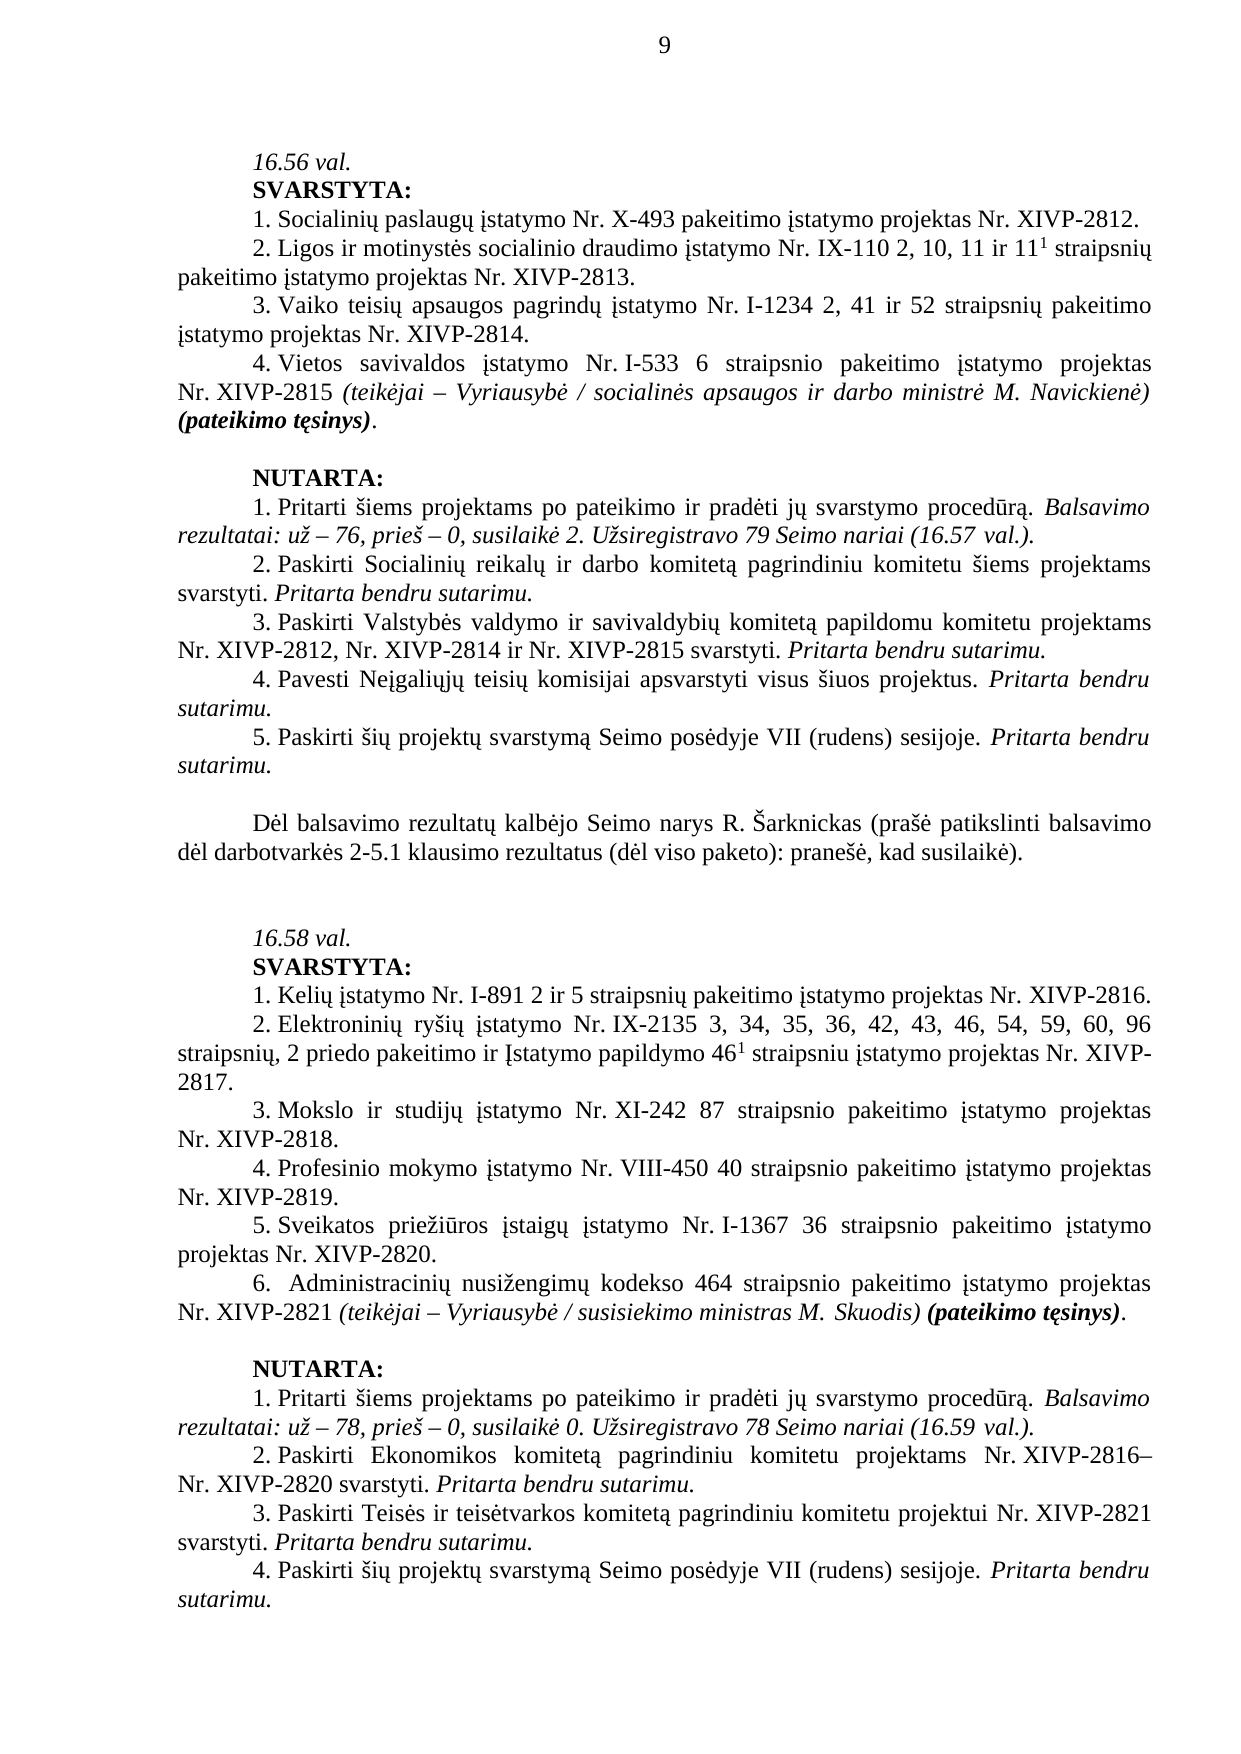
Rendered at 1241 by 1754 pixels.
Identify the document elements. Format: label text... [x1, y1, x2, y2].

text 1. Kelių įstatymo Nr. I-891 2 ir 5 straipsnių pakeitimo įstatymo projektas Nr. XIVP-2816. [177, 981, 1152, 1009]
text 3. Paskirti Teisės ir teisėtvarkos komitetą pagrindiniu komitetu projektui Nr. XIVP-2821 svarstyti. Pritarta bendru sutarimu. [177, 1498, 1152, 1556]
text 1. Socialinių paslaugų įstatymo Nr. X-493 pakeitimo įstatymo projektas Nr. XIVP-2812. [177, 204, 1152, 233]
text 2. Paskirti Ekonomikos komitetą pagrindiniu komitetu projektams Nr. XIVP-2816– Nr. XIVP-2820 svarstyti. Pritarta bendru sutarimu. [177, 1441, 1152, 1498]
text 2. Elektroninių ryšių įstatymo Nr. IX-2135 3, 34, 35, 36, 42, 43, 46, 54, 59, 60, 96 straipsnių, 2 priedo pakeitimo ir Įstatymo papildymo 461 straipsniu įstatymo projektas Nr. XIVP-2817. [177, 1009, 1152, 1096]
text NUTARTA: [177, 1354, 1152, 1383]
text 2. Paskirti Socialinių reikalų ir darbo komitetą pagrindiniu komitetu šiems projektams svarstyti. Pritarta bendru sutarimu. [177, 549, 1152, 607]
text 4. Paskirti šių projektų svarstymą Seimo posėdyje VII (rudens) sesijoje. Pritarta bendru sutarimu. [177, 1556, 1152, 1613]
text SVARSTYTA: [177, 176, 1152, 204]
text 6. Administracinių nusižengimų kodekso 464 straipsnio pakeitimo įstatymo projektas Nr. XIVP-2821 (teikėjai – Vyriausybė / susisiekimo ministras M. Skuodis) (pateikimo tęsinys). [177, 1268, 1152, 1326]
text 4. Vietos savivaldos įstatymo Nr. I-533 6 straipsnio pakeitimo įstatymo projektas Nr. XIVP-2815 (teikėjai – Vyriausybė / socialinės apsaugos ir darbo ministrė M. Navickienė) (pateikimo tęsinys). [177, 348, 1152, 434]
text 3. Paskirti Valstybės valdymo ir savivaldybių komitetą papildomu komitetu projektams Nr. XIVP-2812, Nr. XIVP-2814 ir Nr. XIVP-2815 svarstyti. Pritarta bendru sutarimu. [177, 607, 1152, 664]
text 1. Pritarti šiems projektams po pateikimo ir pradėti jų svarstymo procedūrą. Balsavimo rezultatai: už – 78, prieš – 0, susilaikė 0. Užsiregistravo 78 Seimo nariai (16.59 val.). [177, 1383, 1152, 1441]
text Dėl balsavimo rezultatų kalbėjo Seimo narys R. Šarknickas (prašė patikslinti balsavimo dėl darbotvarkės 2-5.1 klausimo rezultatus (dėl viso paketo): pranešė, kad susilaikė). [177, 808, 1152, 866]
text 4. Profesinio mokymo įstatymo Nr. VIII-450 40 straipsnio pakeitimo įstatymo projektas Nr. XIVP-2819. [177, 1153, 1152, 1211]
text NUTARTA: [177, 463, 1152, 492]
text 3. Vaiko teisių apsaugos pagrindų įstatymo Nr. I-1234 2, 41 ir 52 straipsnių pakeitimo įstatymo projektas Nr. XIVP-2814. [177, 291, 1152, 348]
text 16.56 val. [177, 147, 1152, 176]
text SVARSTYTA: [177, 952, 1152, 981]
text 1. Pritarti šiems projektams po pateikimo ir pradėti jų svarstymo procedūrą. Balsavimo rezultatai: už – 76, prieš – 0, susilaikė 2. Užsiregistravo 79 Seimo nariai (16.57 val.). [177, 492, 1152, 549]
text 2. Ligos ir motinystės socialinio draudimo įstatymo Nr. IX-110 2, 10, 11 ir 111 straipsnių pakeitimo įstatymo projektas Nr. XIVP-2813. [177, 233, 1152, 291]
text 16.58 val. [177, 923, 1152, 952]
text 4. Pavesti Neįgaliųjų teisių komisijai apsvarstyti visus šiuos projektus. Pritarta bendru sutarimu. [177, 664, 1152, 722]
text 5. Sveikatos priežiūros įstaigų įstatymo Nr. I-1367 36 straipsnio pakeitimo įstatymo projektas Nr. XIVP-2820. [177, 1211, 1152, 1268]
text 3. Mokslo ir studijų įstatymo Nr. XI-242 87 straipsnio pakeitimo įstatymo projektas Nr. XIVP-2818. [177, 1096, 1152, 1153]
text 5. Paskirti šių projektų svarstymą Seimo posėdyje VII (rudens) sesijoje. Pritarta bendru sutarimu. [177, 722, 1152, 779]
